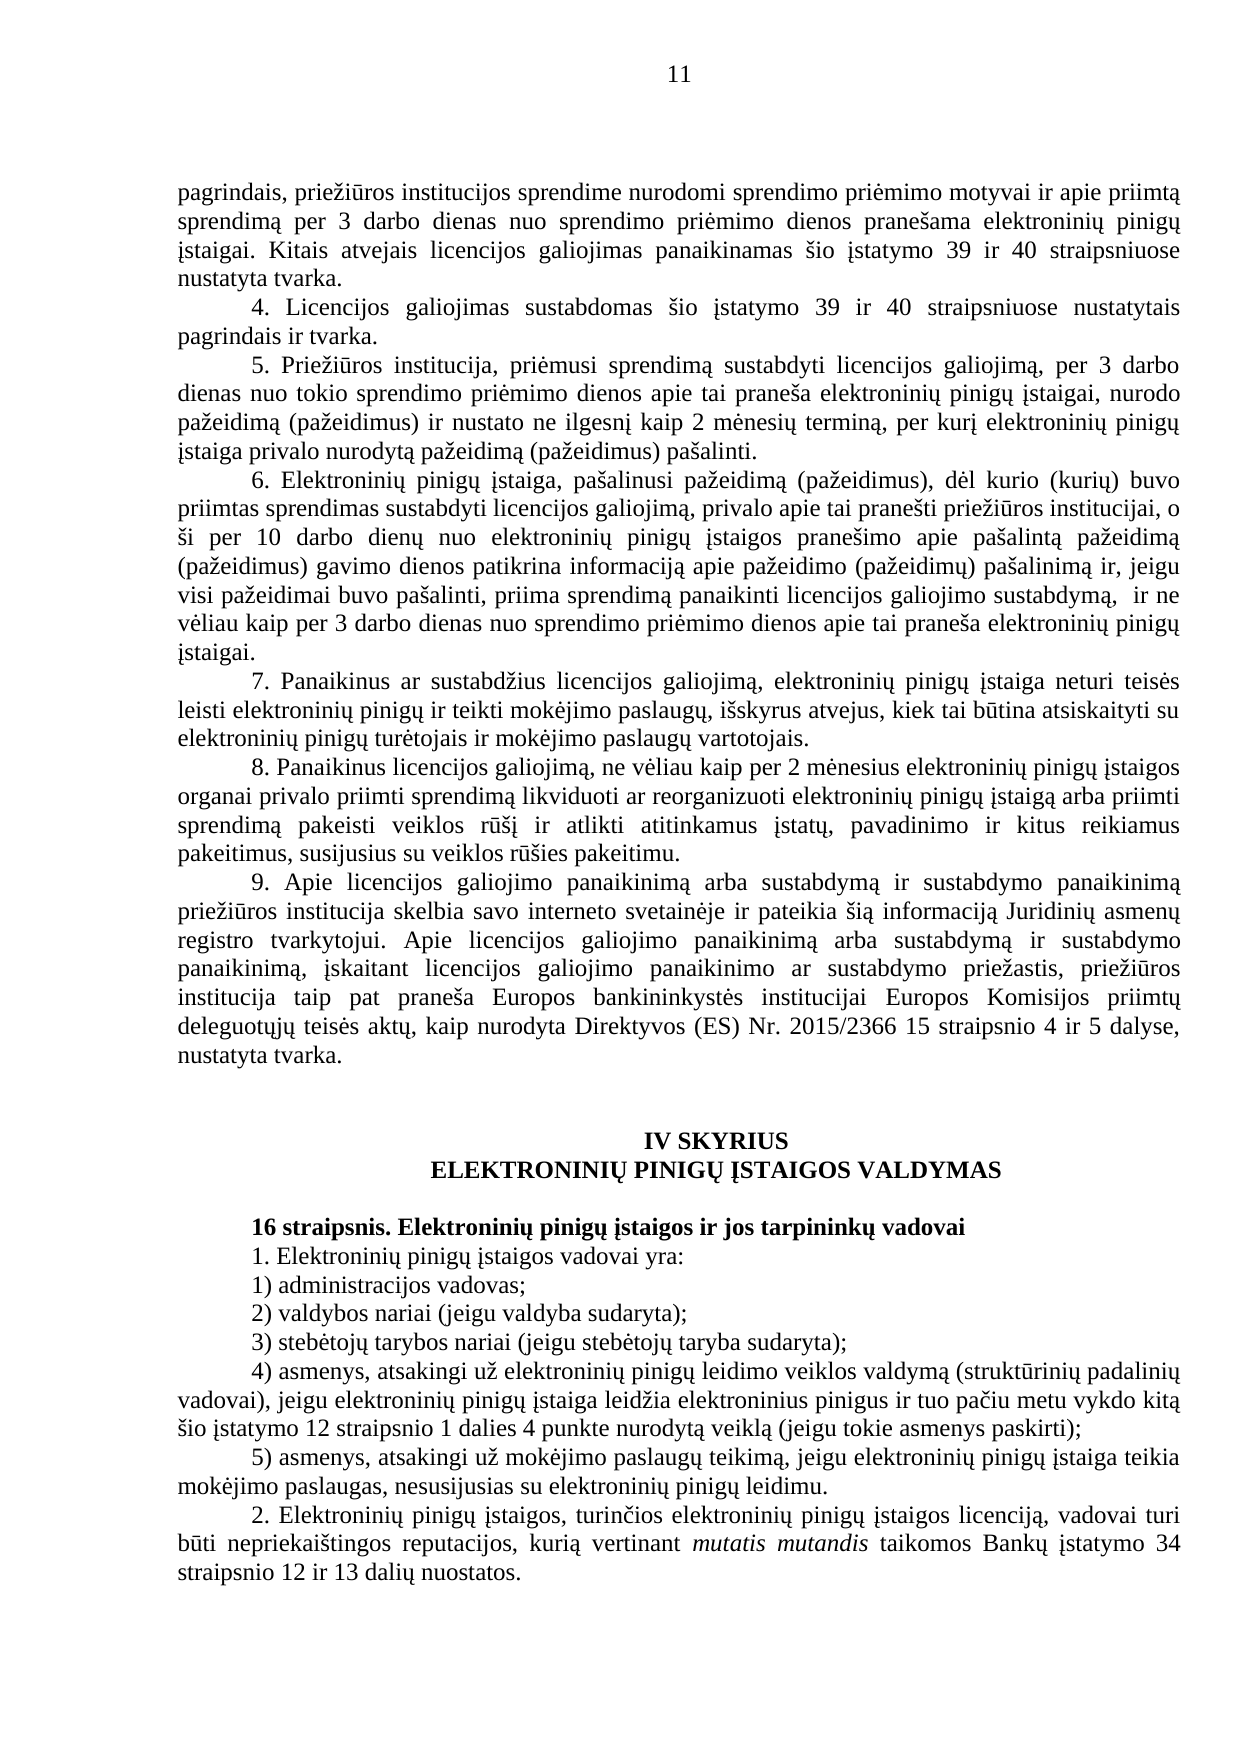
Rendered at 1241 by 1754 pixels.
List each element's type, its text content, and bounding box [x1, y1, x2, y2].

text 4. Licencijos galiojimas sustabdomas šio įstatymo 39 ir 40 straipsniuose nustatytais pagrindais ir tvarka. [177, 292, 1181, 350]
text 3) stebėtojų tarybos nariai (jeigu stebėtojų taryba sudaryta); [177, 1327, 1181, 1356]
text 9. Apie licencijos galiojimo panaikinimą arba sustabdymą ir sustabdymo panaikinimą priežiūros institucija skelbia savo interneto svetainėje ir pateikia šią informaciją Juridinių asmenų registro tvarkytojui. Apie licencijos galiojimo panaikinimą arba sustabdymą ir sustabdymo panaikinimą, įskaitant licencijos galiojimo panaikinimo ar sustabdymo priežastis, priežiūros institucija taip pat praneša Europos bankininkystės institucijai Europos Komisijos priimtų deleguotųjų teisės aktų, kaip nurodyta Direktyvos (ES) Nr. 2015/2366 15 straipsnio 4 ir 5 dalyse, nustatyta tvarka. [177, 867, 1181, 1068]
text 5. Priežiūros institucija, priėmusi sprendimą sustabdyti licencijos galiojimą, per 3 darbo dienas nuo tokio sprendimo priėmimo dienos apie tai praneša elektroninių pinigų įstaigai, nurodo pažeidimą (pažeidimus) ir nustato ne ilgesnį kaip 2 mėnesių terminą, per kurį elektroninių pinigų įstaiga privalo nurodytą pažeidimą (pažeidimus) pašalinti. [177, 350, 1181, 465]
text IV SKYRIUS [177, 1126, 1181, 1155]
text 5) asmenys, atsakingi už mokėjimo paslaugų teikimą, jeigu elektroninių pinigų įstaiga teikia mokėjimo paslaugas, nesusijusias su elektroninių pinigų leidimu. [177, 1442, 1181, 1500]
text 1) administracijos vadovas; [177, 1270, 1181, 1298]
text 4) asmenys, atsakingi už elektroninių pinigų leidimo veiklos valdymą (struktūrinių padalinių vadovai), jeigu elektroninių pinigų įstaiga leidžia elektroninius pinigus ir tuo pačiu metu vykdo kitą šio įstatymo 12 straipsnio 1 dalies 4 punkte nurodytą veiklą (jeigu tokie asmenys paskirti); [177, 1356, 1181, 1442]
text 2. Elektroninių pinigų įstaigos, turinčios elektroninių pinigų įstaigos licenciją, vadovai turi būti nepriekaištingos reputacijos, kurią vertinant mutatis mutandis taikomos Bankų įstatymo 34 straipsnio 12 ir 13 dalių nuostatos. [177, 1500, 1181, 1586]
text 2) valdybos nariai (jeigu valdyba sudaryta); [177, 1298, 1181, 1327]
text 8. Panaikinus licencijos galiojimą, ne vėliau kaip per 2 mėnesius elektroninių pinigų įstaigos organai privalo priimti sprendimą likviduoti ar reorganizuoti elektroninių pinigų įstaigą arba priimti sprendimą pakeisti veiklos rūšį ir atlikti atitinkamus įstatų, pavadinimo ir kitus reikiamus pakeitimus, susijusius su veiklos rūšies pakeitimu. [177, 752, 1181, 867]
text 16 straipsnis. Elektroninių pinigų įstaigos ir jos tarpininkų vadovai [177, 1212, 1181, 1241]
text 7. Panaikinus ar sustabdžius licencijos galiojimą, elektroninių pinigų įstaiga neturi teisės leisti elektroninių pinigų ir teikti mokėjimo paslaugų, išskyrus atvejus, kiek tai būtina atsiskaityti su elektroninių pinigų turėtojais ir mokėjimo paslaugų vartotojais. [177, 666, 1181, 752]
text pagrindais, priežiūros institucijos sprendime nurodomi sprendimo priėmimo motyvai ir apie priimtą sprendimą per 3 darbo dienas nuo sprendimo priėmimo dienos pranešama elektroninių pinigų įstaigai. Kitais atvejais licencijos galiojimas panaikinamas šio įstatymo 39 ir 40 straipsniuose nustatyta tvarka. [177, 177, 1181, 292]
text ELEKTRONINIŲ PINIGŲ ĮSTAIGOS VALDYMAS [177, 1155, 1181, 1183]
text 6. Elektroninių pinigų įstaiga, pašalinusi pažeidimą (pažeidimus), dėl kurio (kurių) buvo priimtas sprendimas sustabdyti licencijos galiojimą, privalo apie tai pranešti priežiūros institucijai, o ši per 10 darbo dienų nuo elektroninių pinigų įstaigos pranešimo apie pašalintą pažeidimą (pažeidimus) gavimo dienos patikrina informaciją apie pažeidimo (pažeidimų) pašalinimą ir, jeigu visi pažeidimai buvo pašalinti, priima sprendimą panaikinti licencijos galiojimo sustabdymą, ir ne vėliau kaip per 3 darbo dienas nuo sprendimo priėmimo dienos apie tai praneša elektroninių pinigų įstaigai. [177, 465, 1181, 666]
text 1. Elektroninių pinigų įstaigos vadovai yra: [177, 1241, 1181, 1270]
